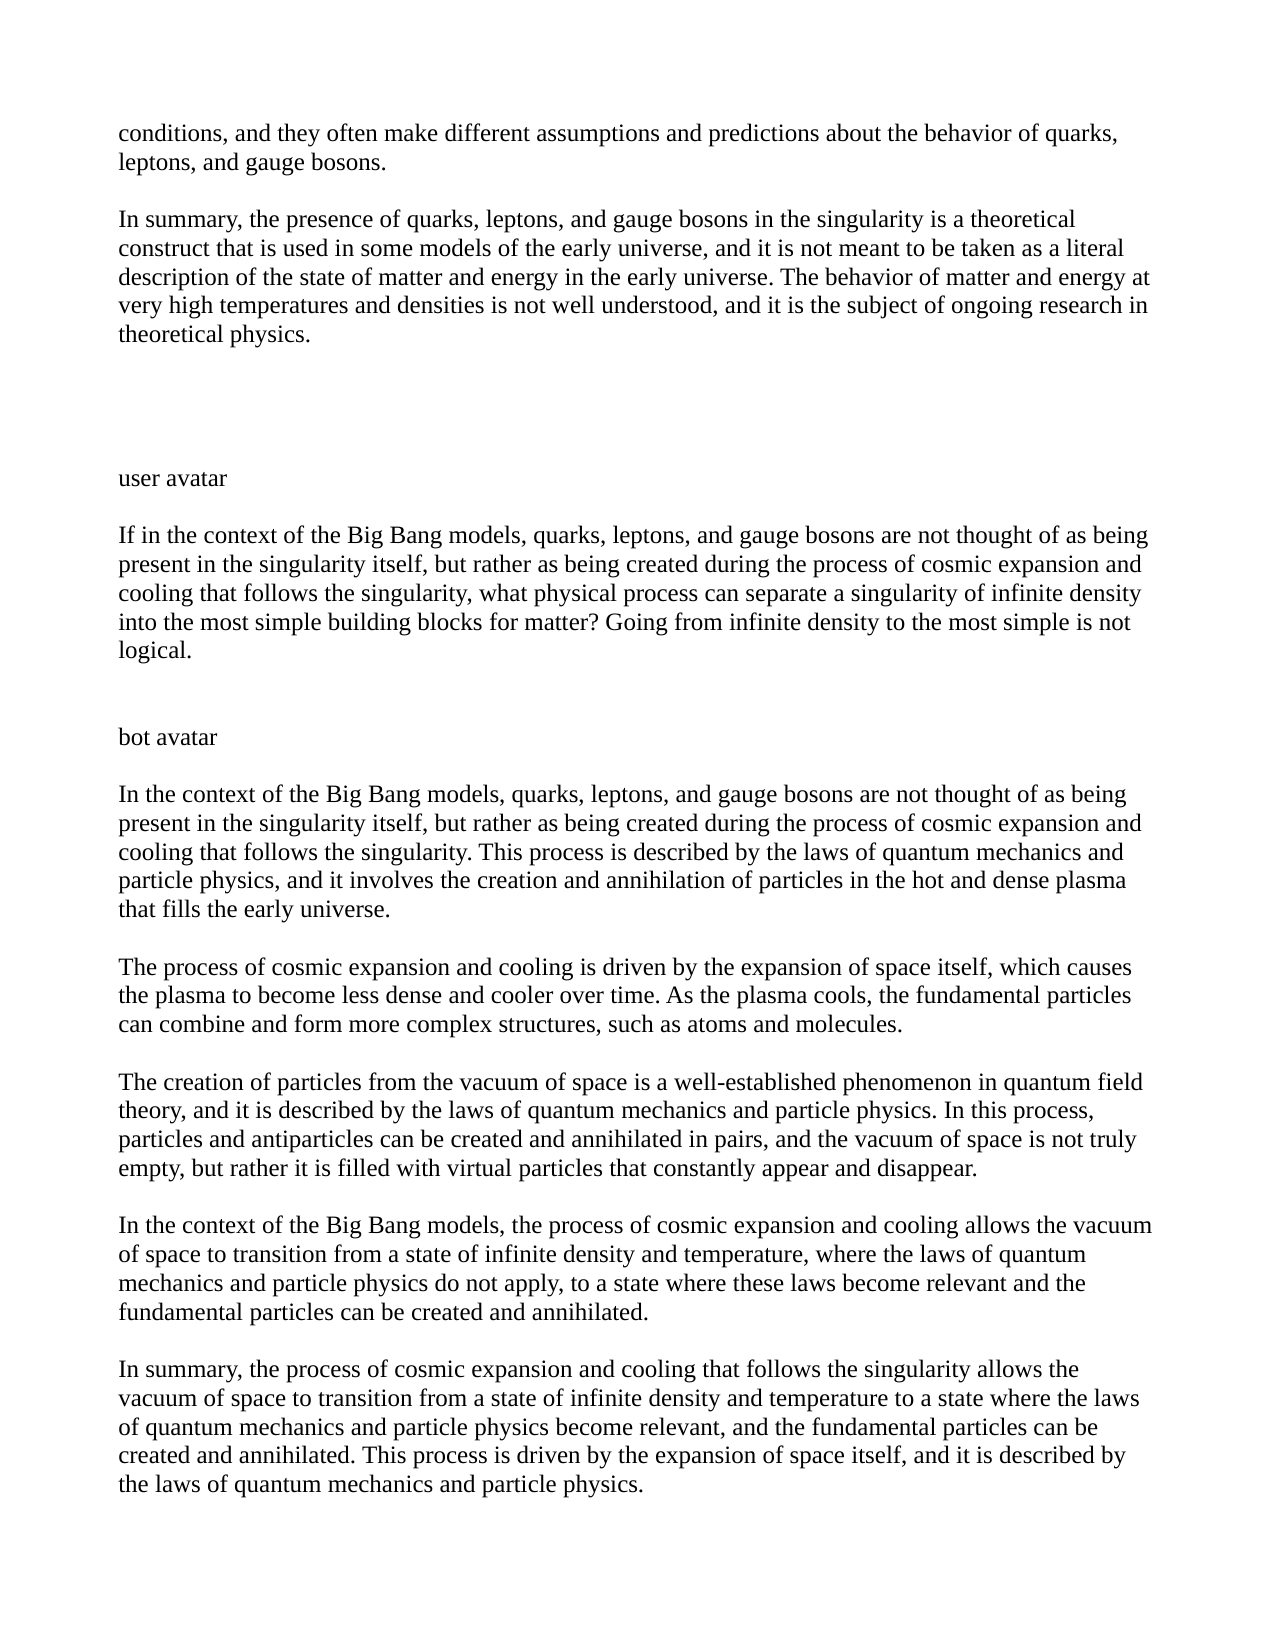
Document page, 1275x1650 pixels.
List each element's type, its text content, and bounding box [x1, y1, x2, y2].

text In summary, the process of cosmic expansion and cooling that follows the singularity allows the vacuum of space to transition from a state of infinite density and temperature to a state where the laws of quantum mechanics and particle physics become relevant, and the fundamental particles can be created and annihilated. This process is driven by the expansion of space itself, and it is described by the laws of quantum mechanics and particle physics. [118, 1354, 1157, 1498]
text If in the context of the Big Bang models, quarks, leptons, and gauge bosons are not thought of as being present in the singularity itself, but rather as being created during the process of cosmic expansion and cooling that follows the singularity, what physical process can separate a singularity of infinite density into the most simple building blocks for matter? Going from infinite density to the most simple is not logical. [118, 521, 1157, 664]
text The process of cosmic expansion and cooling is driven by the expansion of space itself, which causes the plasma to become less dense and cooler over time. As the plasma cools, the fundamental particles can combine and form more complex structures, such as atoms and molecules. [118, 952, 1157, 1038]
text In the context of the Big Bang models, the process of cosmic expansion and cooling allows the vacuum of space to transition from a state of infinite density and temperature, where the laws of quantum mechanics and particle physics do not apply, to a state where these laws become relevant and the fundamental particles can be created and annihilated. [118, 1211, 1157, 1326]
text conditions, and they often make different assumptions and predictions about the behavior of quarks, leptons, and gauge bosons. [118, 118, 1157, 176]
text In the context of the Big Bang models, quarks, leptons, and gauge bosons are not thought of as being present in the singularity itself, but rather as being created during the process of cosmic expansion and cooling that follows the singularity. This process is described by the laws of quantum mechanics and particle physics, and it involves the creation and annihilation of particles in the hot and dense plasma that fills the early universe. [118, 779, 1157, 923]
text user avatar [118, 463, 1157, 492]
text The creation of particles from the vacuum of space is a well-established phenomenon in quantum field theory, and it is described by the laws of quantum mechanics and particle physics. In this process, particles and antiparticles can be created and annihilated in pairs, and the vacuum of space is not truly empty, but rather it is filled with virtual particles that constantly appear and disappear. [118, 1067, 1157, 1182]
text In summary, the presence of quarks, leptons, and gauge bosons in the singularity is a theoretical construct that is used in some models of the early universe, and it is not meant to be taken as a literal description of the state of matter and energy in the early universe. The behavior of matter and energy at very high temperatures and densities is not well understood, and it is the subject of ongoing research in theoretical physics. [118, 204, 1157, 348]
text bot avatar [118, 722, 1157, 751]
